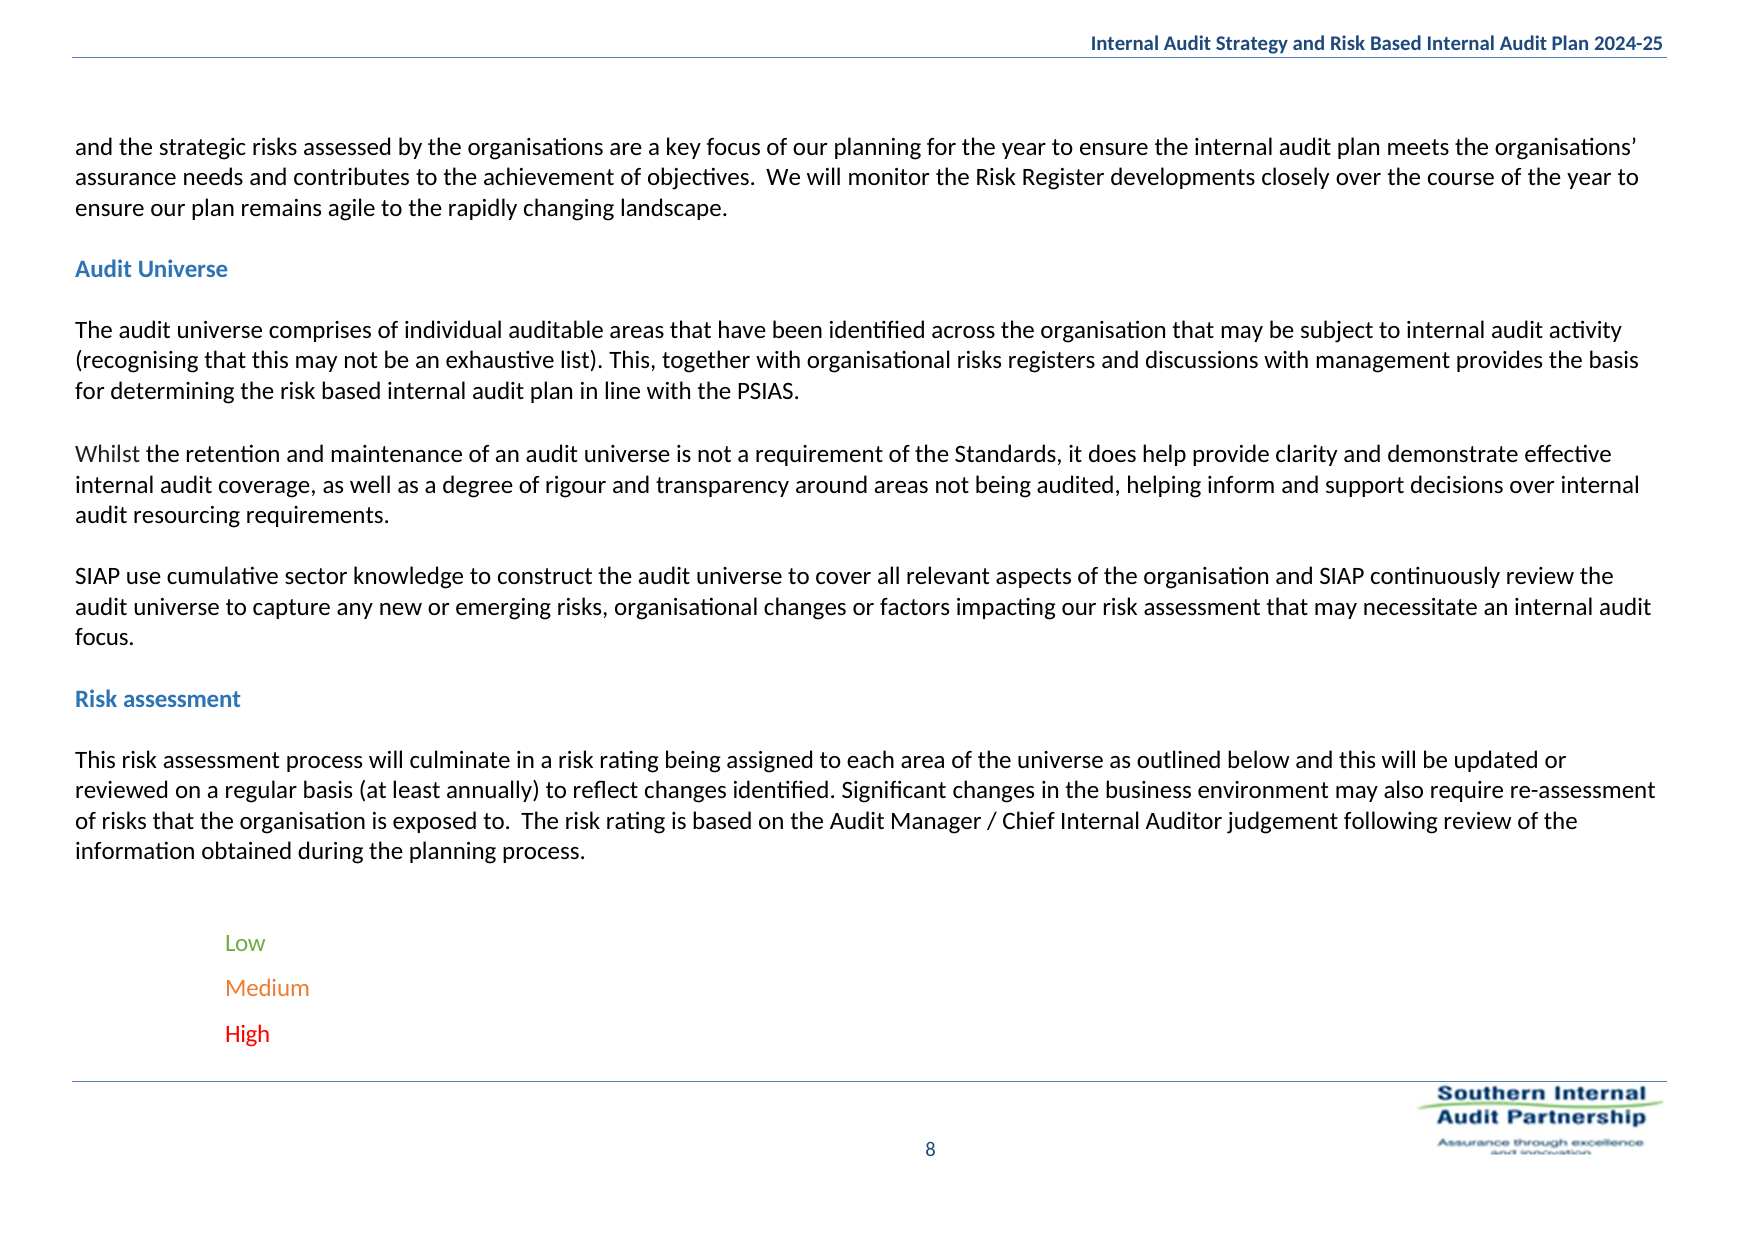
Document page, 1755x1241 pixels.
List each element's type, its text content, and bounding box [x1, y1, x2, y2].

subtitle Audit Universe [75, 253, 1681, 283]
text This risk assessment process will culminate in a risk rating being assigned to each area of the universe as outlined below and this will be updated or reviewed on a regular basis (at least annually) to reflect changes identified. Significant changes in the business environment may also require re-assessment of risks that the organisation is exposed to. The risk rating is based on the Audit Manager / Chief Internal Auditor judgement following review of the information obtained during the planning process. [75, 744, 1657, 866]
text Whilst the retention and maintenance of an audit universe is not a requirement of the Standards, it does help provide clarity and demonstrate effective internal audit coverage, as well as a degree of rigour and transparency around areas not being audited, helping inform and support decisions over internal audit resourcing requirements. [75, 438, 1681, 530]
text Low Medium High [225, 927, 312, 1049]
text The audit universe comprises of individual auditable areas that have been identified across the organisation that may be subject to internal audit activity (recognising that this may not be an exhaustive list). This, together with organisational risks registers and discussions with management provides the basis for determining the risk based internal audit plan in line with the PSIAS. [75, 314, 1657, 406]
text and the strategic risks assessed by the organisations are a key focus of our planning for the year to ensure the internal audit plan meets the organisations’ assurance needs and contributes to the achievement of objectives. We will monitor the Risk Register developments closely over the course of the year to ensure our plan remains agile to the rapidly changing landscape. [75, 131, 1639, 222]
text SIAP use cumulative sector knowledge to construct the audit universe to cover all relevant aspects of the organisation and SIAP continuously review the audit universe to capture any new or emerging risks, organisational changes or factors impacting our risk assessment that may necessitate an internal audit focus. [75, 560, 1657, 652]
subtitle Risk assessment [75, 683, 1681, 713]
